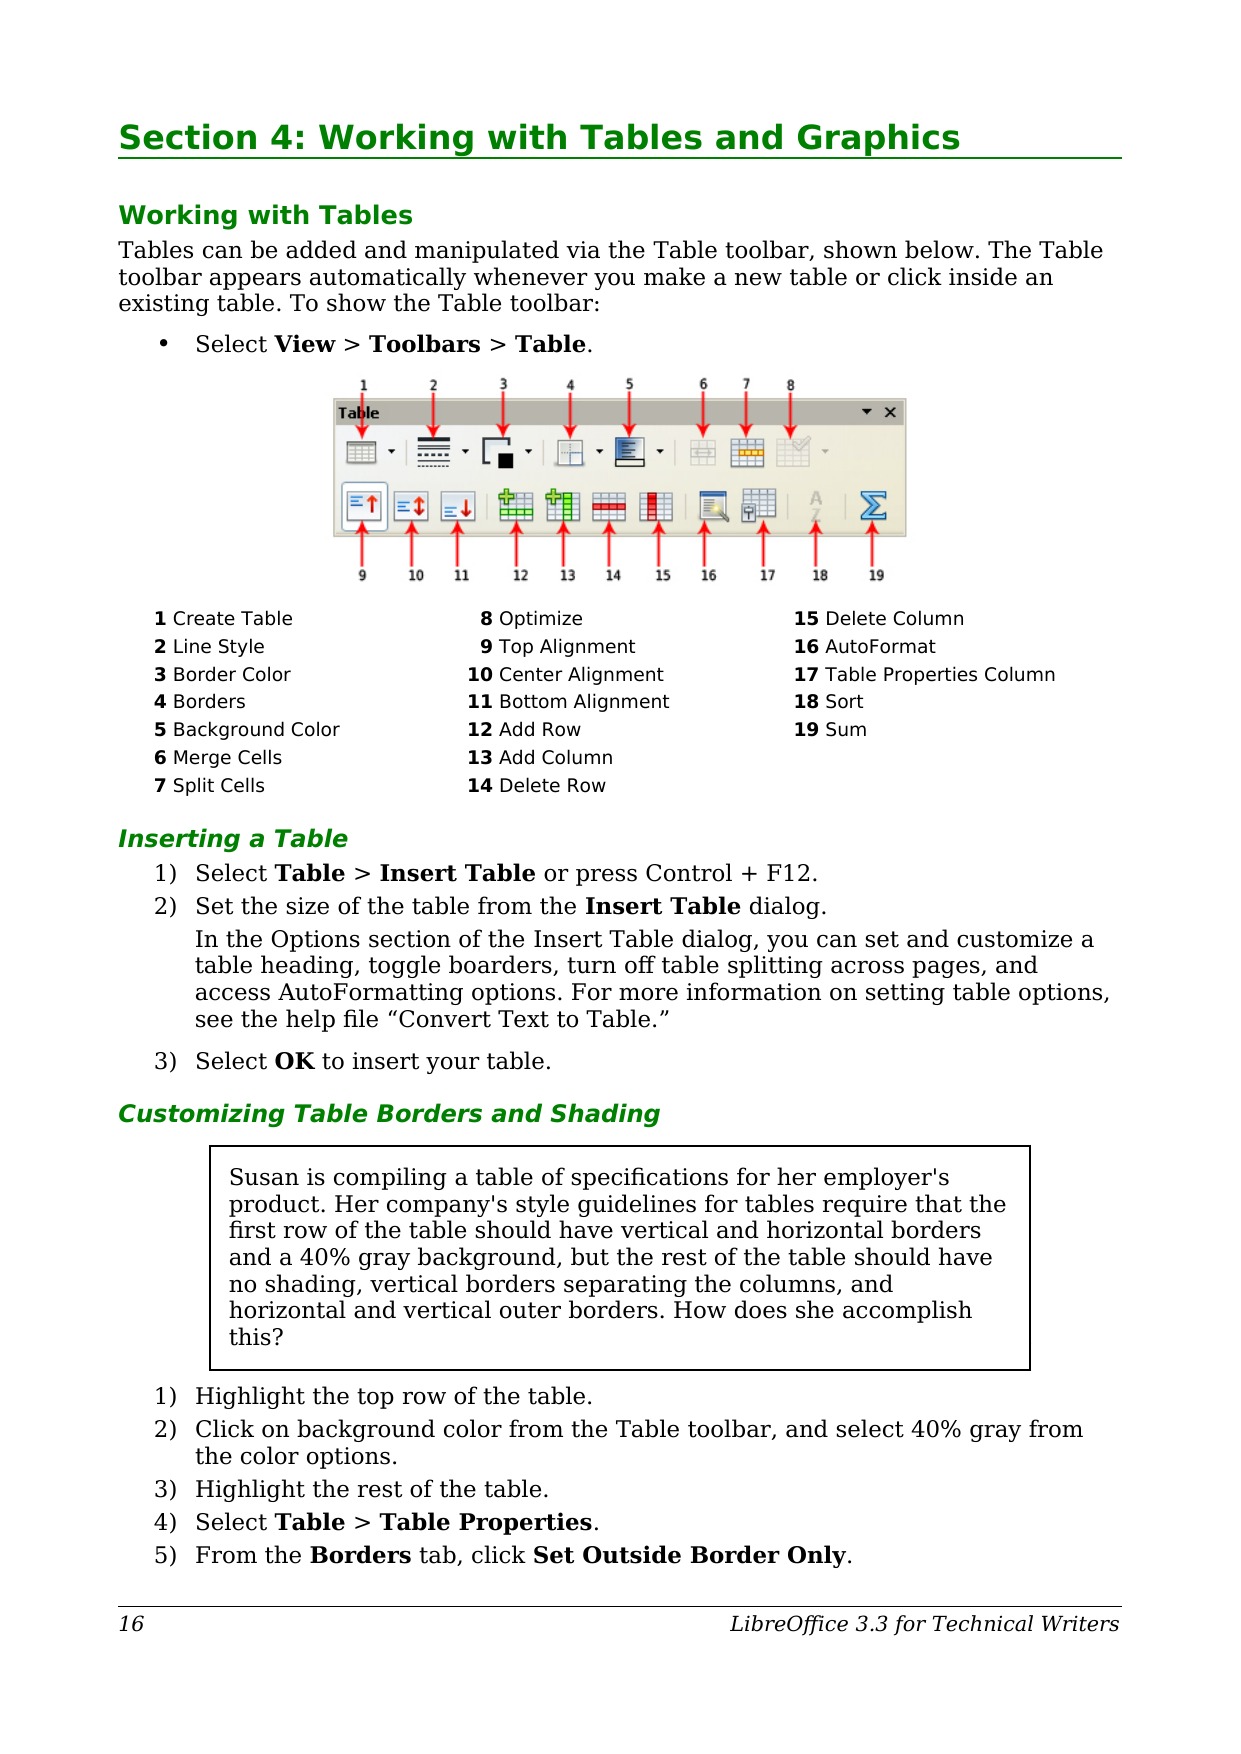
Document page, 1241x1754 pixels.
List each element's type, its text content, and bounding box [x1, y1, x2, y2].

table_cell Add Column [496, 744, 771, 772]
subtitle Inserting a Table [118, 825, 1122, 853]
table_cell 8 [444, 605, 496, 633]
list Select View > Toolbars > Table. [156, 329, 1122, 359]
table_cell Bottom Alignment [496, 689, 771, 716]
table_cell 17 [771, 661, 822, 688]
table_cell Center Alignment [496, 661, 771, 688]
subtitle Section 4: Working with Tables and Graphics [118, 118, 1122, 157]
table_cell [771, 744, 822, 772]
table_cell 5 [118, 716, 169, 744]
subtitle Customizing Table Borders and Shading [118, 1099, 1122, 1128]
table_cell 4 [118, 689, 169, 716]
table_cell AutoFormat [822, 633, 1122, 661]
table_cell [771, 772, 822, 800]
table_cell 9 [444, 633, 496, 661]
table_cell 6 [118, 744, 169, 772]
picture [324, 370, 916, 587]
list Select OK to insert your table. [177, 1047, 1122, 1074]
table_cell Table Properties Column [822, 661, 1122, 688]
table_cell [822, 772, 1122, 800]
table_header [118, 365, 1122, 605]
table_cell 7 [118, 772, 169, 800]
table_cell 15 [771, 605, 822, 633]
table_cell 3 [118, 661, 169, 688]
table_cell Delete Column [822, 605, 1122, 633]
text Tables can be added and manipulated via the Table toolbar, shown below. The Table toolbar appears automatically whenever you make a new table or click inside an existing table. To show the Table toolbar: [118, 237, 1122, 317]
table_cell 11 [444, 689, 496, 716]
table_cell Border Color [170, 661, 444, 688]
table_cell Sum [822, 716, 1122, 744]
table_cell 18 [771, 689, 822, 716]
table_cell [822, 744, 1122, 772]
table_cell 12 [444, 716, 496, 744]
subtitle Working with Tables [118, 201, 1122, 231]
table_cell Merge Cells [170, 744, 444, 772]
list Susan is compiling a table of specifications for her employer's product. Her company's style guidelines for tables require that the first row of the table should have vertical and horizontal borders and a 40% gray background, but the rest of the table should have no shading, vertical borders separating the columns, and horizontal and vertical outer borders. How does she accomplish this? [228, 1164, 1012, 1351]
table_cell Borders [170, 689, 444, 716]
list Click on background color from the Table toolbar, and select 40% gray from the color options. [177, 1416, 1122, 1469]
list Set the size of the table from the Insert Table dialog. [177, 893, 1122, 919]
table_cell 14 [444, 772, 496, 800]
table_cell Optimize [496, 605, 771, 633]
list Select Table > Table Properties. [177, 1509, 1122, 1536]
table_cell Add Row [496, 716, 771, 744]
list Select Table > Insert Table or press Control + F12. [177, 859, 1122, 886]
table_cell Line Style [170, 633, 444, 661]
table_cell Top Alignment [496, 633, 771, 661]
table_cell Sort [822, 689, 1122, 716]
table_cell 16 [771, 633, 822, 661]
table_cell 2 [118, 633, 169, 661]
list Highlight the rest of the table. [177, 1476, 1122, 1502]
table_cell Split Cells [170, 772, 444, 800]
table_cell 19 [771, 716, 822, 744]
table_cell 1 [118, 605, 169, 633]
list Highlight the top row of the table. [177, 1134, 1122, 1410]
table_cell Create Table [170, 605, 444, 633]
table_cell 13 [444, 744, 496, 772]
table_cell Background Color [170, 716, 444, 744]
table_cell 10 [444, 661, 496, 688]
list From the Borders tab, click Set Outside Border Only. [177, 1542, 1122, 1569]
table_cell Delete Row [496, 772, 771, 800]
list In the Options section of the Insert Table dialog, you can set and customize a table heading, toggle boarders, turn off table splitting across pages, and access AutoFormatting options. For more information on setting table options, see the help file “Convert Text to Table.” [194, 926, 1122, 1032]
